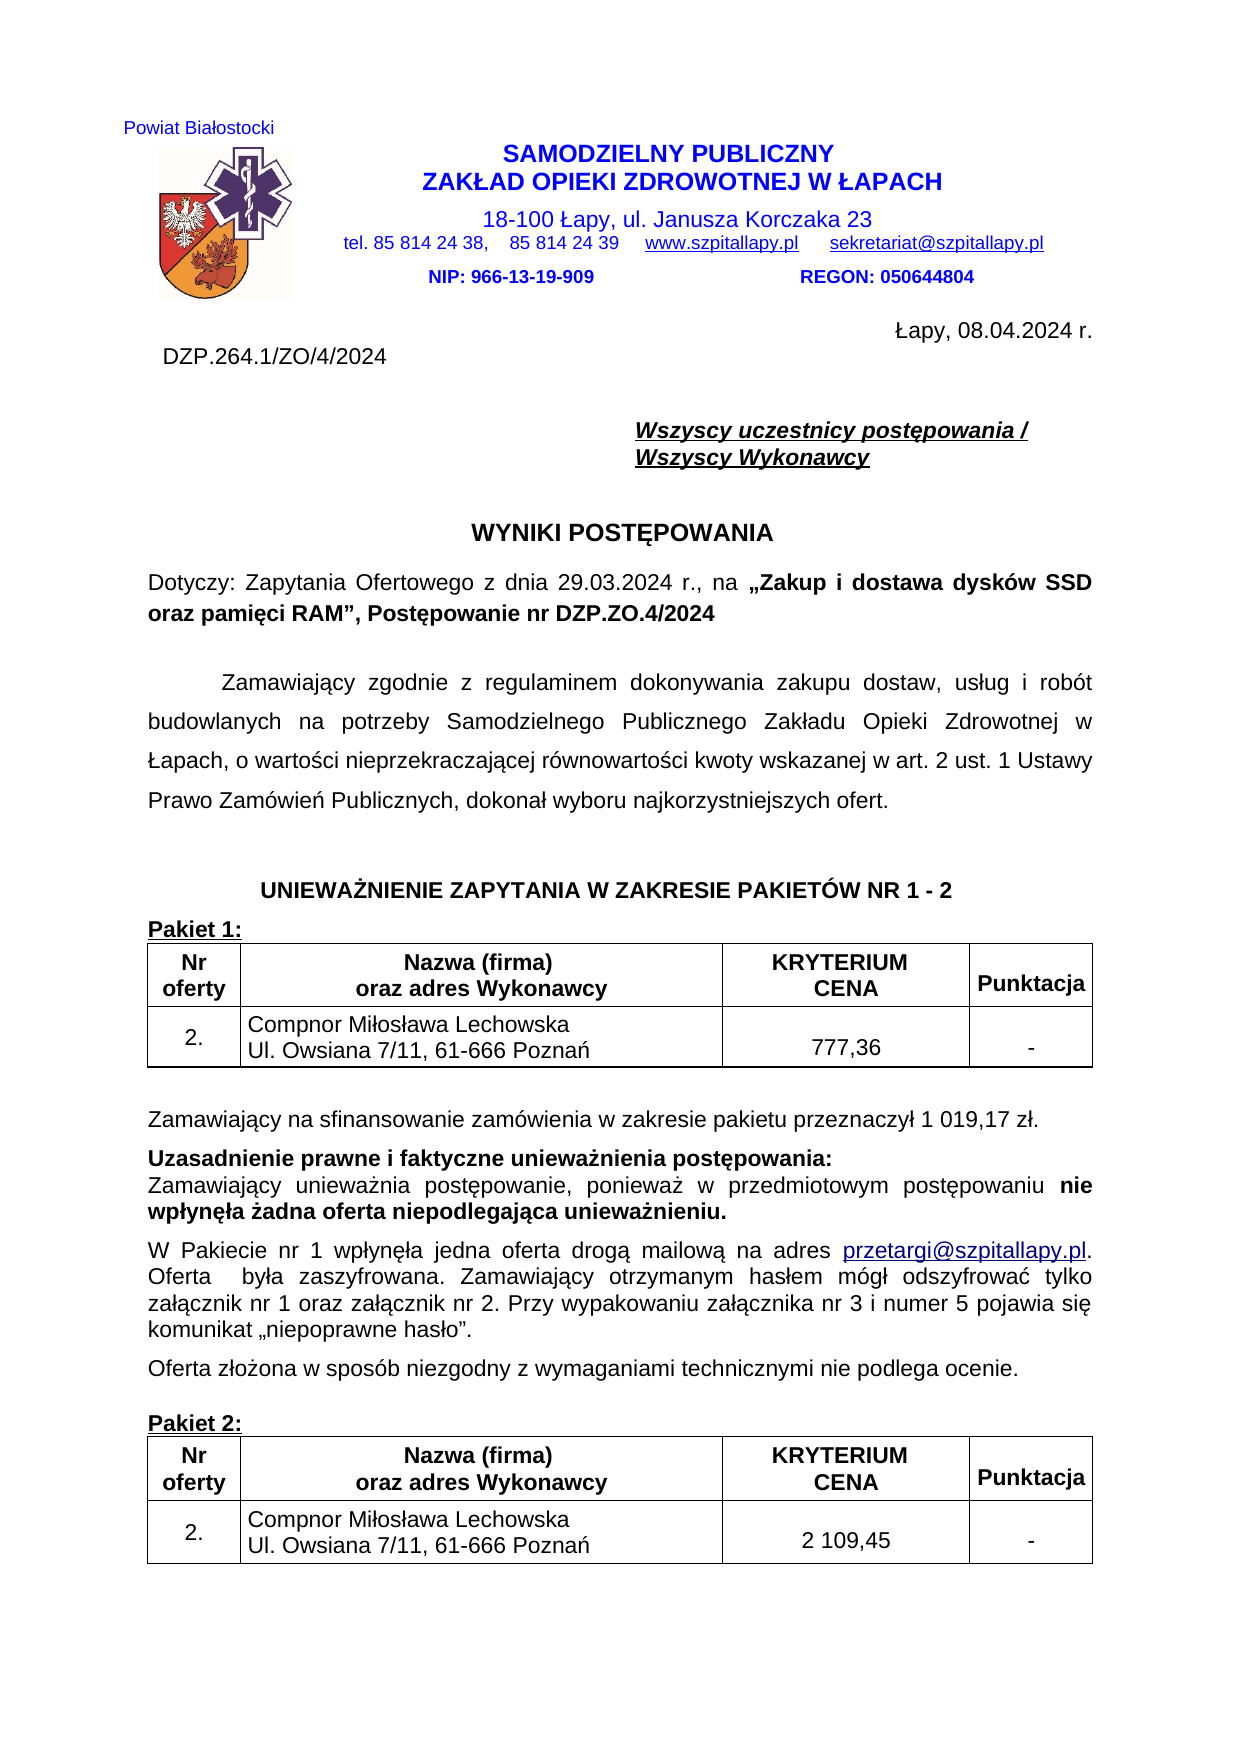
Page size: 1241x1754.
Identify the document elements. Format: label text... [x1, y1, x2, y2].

text 18-100 Łapy, ul. Janusza Korczaka 23 [293, 206, 1093, 232]
text ZAKŁAD OPIEKI ZDROWOTNEJ W ŁAPACH [293, 167, 1093, 196]
table_header Nazwa (firma) oraz adres Wykonawcy [241, 1437, 722, 1500]
table_cell 2 109,45 [723, 1501, 969, 1563]
text W Pakiecie nr 1 wpłynęła jedna oferta drogą mailową na adres przetargi@szpitallapy.pl. Oferta była zaszyfrowana. Zamawiający otrzymanym hasłem mógł odszyfrować tylko załącznik nr 1 oraz załącznik nr 2. Przy wypakowaniu załącznika nr 3 i numer 5 pojawia się komunikat „niepoprawne hasło”. [148, 1237, 1093, 1342]
text Zamawiający unieważnia postępowanie, ponieważ w przedmiotowym postępowaniu nie wpłynęła żadna oferta niepodlegająca unieważnieniu. [148, 1172, 1093, 1224]
text Wszyscy Wykonawcy [635, 444, 1063, 470]
text Dotyczy: Zapytania Ofertowego z dnia 29.03.2024 r., na „Zakup i dostawa dysków SSD oraz pamięci RAM”, Postępowanie nr DZP.ZO.4/2024 [148, 569, 1093, 626]
table_header KRYTERIUM CENA [723, 944, 969, 1006]
text NIP: 966-13-19-909 REGON: 050644804 [293, 266, 1093, 287]
table_cell Compnor Miłosława Lechowska Ul. Owsiana 7/11, 61-666 Poznań [241, 1501, 722, 1563]
table_cell 2. [148, 1501, 240, 1563]
table_header Nr oferty [148, 1437, 240, 1500]
table_cell Compnor Miłosława Lechowska Ul. Owsiana 7/11, 61-666 Poznań [241, 1007, 722, 1066]
table_header Nazwa (firma) oraz adres Wykonawcy [241, 944, 722, 1006]
text Oferta złożona w sposób niezgodny z wymaganiami technicznymi nie podlega ocenie. [148, 1355, 1093, 1381]
text Powiat Białostocki [118, 117, 487, 138]
text Zamawiający zgodnie z regulaminem dokonywania zakupu dostaw, usług i robót budowlanych na potrzeby Samodzielnego Publicznego Zakładu Opieki Zdrowotnej w Łapach, o wartości nieprzekraczającej równowartości kwoty wskazanej w art. 2 ust. 1 Ustawy Prawo Zamówień Publicznych, dokonał wyboru najkorzystniejszych ofert. [148, 668, 1093, 813]
table_cell - [970, 1007, 1092, 1066]
text Uzasadnienie prawne i faktyczne unieważnienia postępowania: [148, 1145, 1093, 1172]
list UNIEWAŻNIENIE ZAPYTANIA W ZAKRESIE PAKIETÓW NR 1 - 2 [260, 877, 1093, 903]
text Wszyscy uczestnicy postępowania / [635, 417, 1063, 444]
table_header Nr oferty [148, 944, 240, 1006]
table_header Punktacja [970, 1437, 1092, 1500]
text SAMODZIELNY PUBLICZNY [148, 138, 1093, 167]
text DZP.264.1/ZO/4/2024 [162, 343, 1093, 369]
text Pakiet 1: [148, 916, 1093, 943]
table_cell - [970, 1501, 1092, 1563]
table_cell 2. [148, 1007, 240, 1066]
table_cell 777,36 [723, 1007, 969, 1066]
text WYNIKI POSTĘPOWANIA [153, 518, 1093, 547]
text Zamawiający na sfinansowanie zamówienia w zakresie pakietu przeznaczył 1 019,17 zł. [148, 1106, 1093, 1133]
text tel. 85 814 24 38, 85 814 24 39 www.szpitallapy.pl sekretariat@szpitallapy.pl [293, 232, 1093, 254]
table_header KRYTERIUM CENA [723, 1437, 969, 1500]
table_header Punktacja [970, 944, 1092, 1006]
text Łapy, 08.04.2024 r. [148, 317, 1093, 343]
text Pakiet 2: [148, 1410, 1093, 1436]
